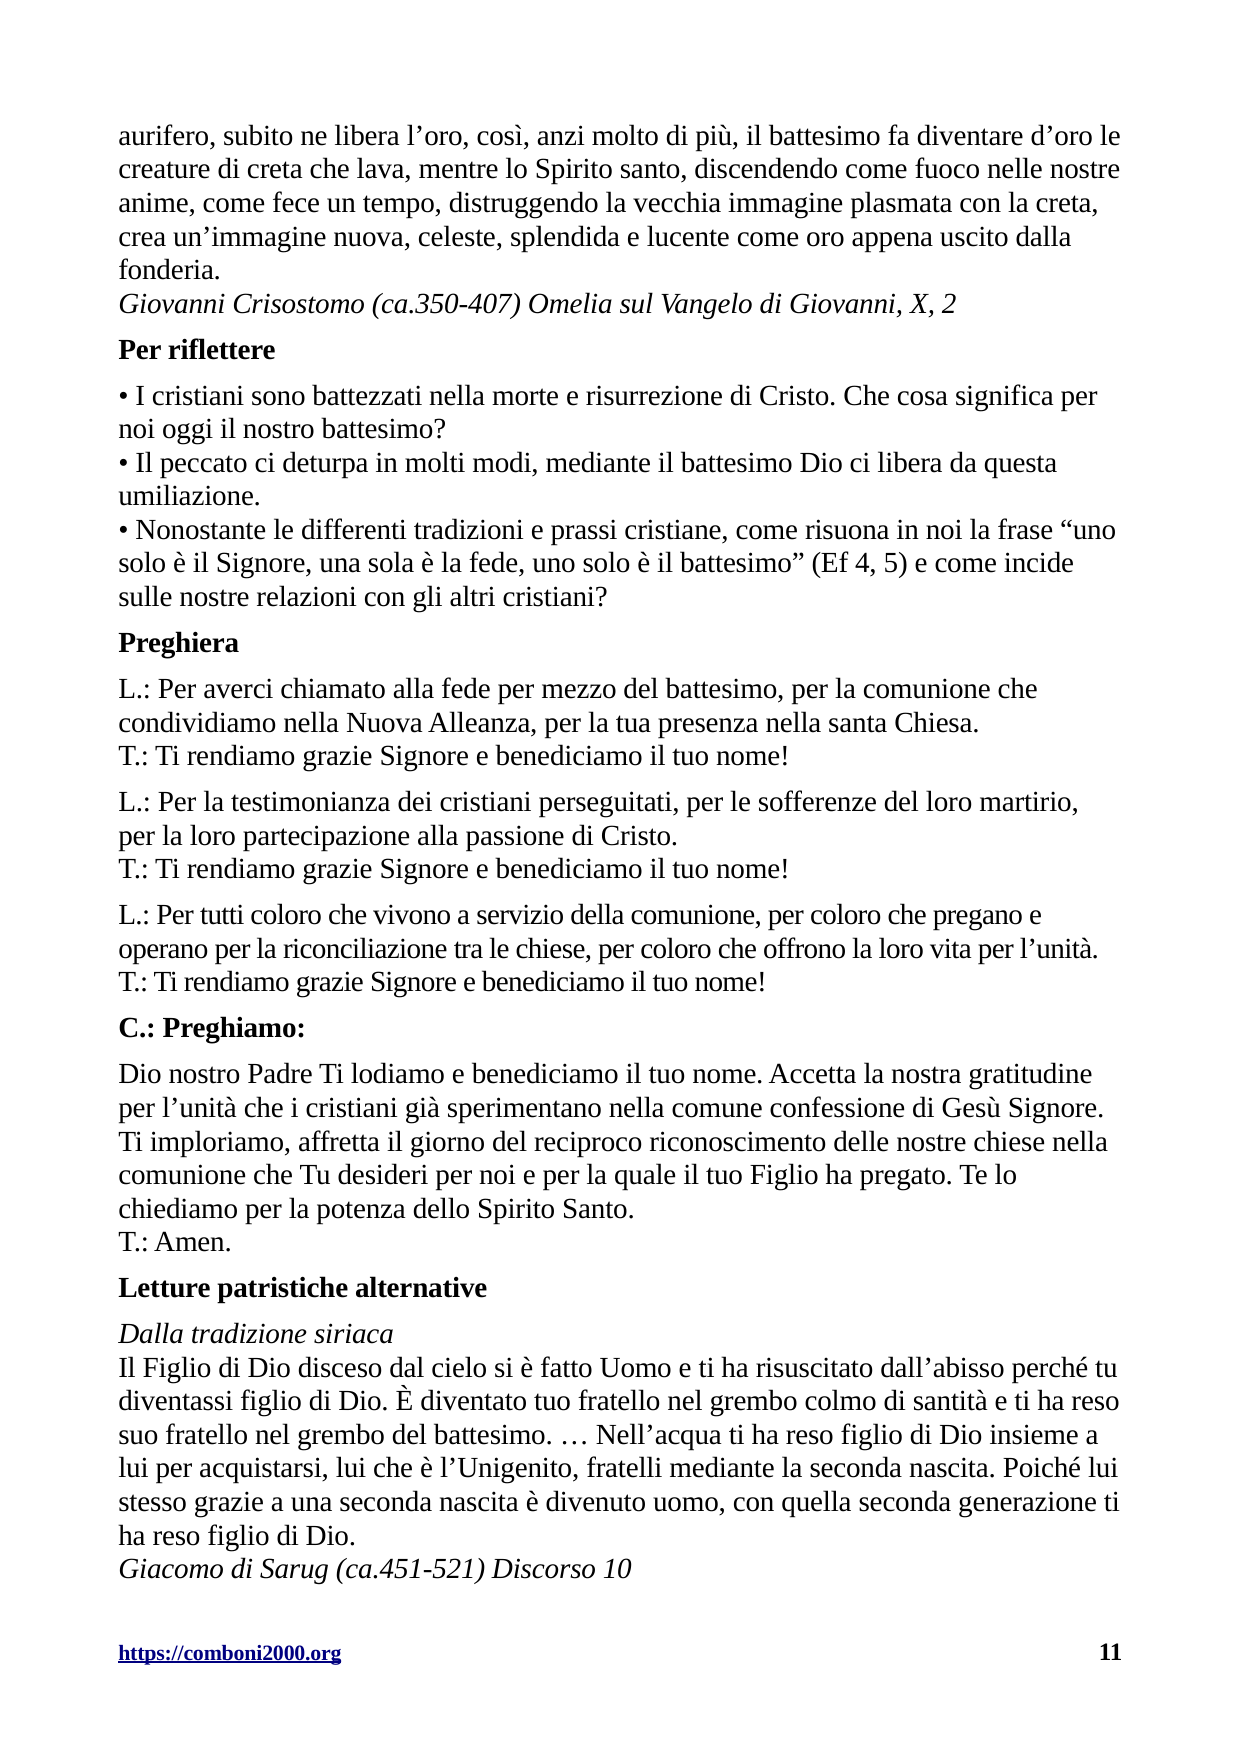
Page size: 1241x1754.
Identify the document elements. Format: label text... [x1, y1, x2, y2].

text Letture patristiche alternative [118, 1270, 1122, 1304]
text Dio nostro Padre Ti lodiamo e benediciamo il tuo nome. Accetta la nostra gratitudine per l’unità che i cristiani già sperimentano nella comune confessione di Gesù Signore. Ti imploriamo, affretta il giorno del reciproco riconoscimento delle nostre chiese nella comunione che Tu desideri per noi e per la quale il tuo Figlio ha pregato. Te lo chiediamo per la potenza dello Spirito Santo. T.: Amen. [118, 1057, 1122, 1258]
text • I cristiani sono battezzati nella morte e risurrezione di Cristo. Che cosa significa per noi oggi il nostro battesimo? • Il peccato ci deturpa in molti modi, mediante il battesimo Dio ci libera da questa umiliazione. • Nonostante le differenti tradizioni e prassi cristiane, come risuona in noi la frase “uno solo è il Signore, una sola è la fede, uno solo è il battesimo” (Ef 4, 5) e come incide sulle nostre relazioni con gli altri cristiani? [118, 378, 1122, 613]
text Preghiera [118, 625, 1122, 659]
text Dalla tradizione siriaca Il Figlio di Dio disceso dal cielo si è fatto Uomo e ti ha risuscitato dall’abisso perché tu diventassi figlio di Dio. È diventato tuo fratello nel grembo colmo di santità e ti ha reso suo fratello nel grembo del battesimo. … Nell’acqua ti ha reso figlio di Dio insieme a lui per acquistarsi, lui che è l’Unigenito, fratelli mediante la seconda nascita. Poiché lui stesso grazie a una seconda nascita è divenuto uomo, con quella seconda generazione ti ha reso figlio di Dio. Giacomo di Sarug (ca.451-521) Discorso 10 [118, 1316, 1122, 1585]
text Per riflettere [118, 332, 1122, 365]
text L.: Per averci chiamato alla fede per mezzo del battesimo, per la comunione che condividiamo nella Nuova Alleanza, per la tua presenza nella santa Chiesa. T.: Ti rendiamo grazie Signore e benediciamo il tuo nome! [118, 671, 1122, 772]
text L.: Per la testimonianza dei cristiani perseguitati, per le sofferenze del loro martirio, per la loro partecipazione alla passione di Cristo. T.: Ti rendiamo grazie Signore e benediciamo il tuo nome! [118, 784, 1122, 885]
text aurifero, subito ne libera l’oro, così, anzi molto di più, il battesimo fa diventare d’oro le creature di creta che lava, mentre lo Spirito santo, discendendo come fuoco nelle nostre anime, come fece un tempo, distruggendo la vecchia immagine plasmata con la creta, crea un’immagine nuova, celeste, splendida e lucente come oro appena uscito dalla fonderia. Giovanni Crisostomo (ca.350-407) Omelia sul Vangelo di Giovanni, X, 2 [118, 118, 1122, 319]
text L.: Per tutti coloro che vivono a servizio della comunione, per coloro che pregano e operano per la riconciliazione tra le chiese, per coloro che offrono la loro vita per l’unità. T.: Ti rendiamo grazie Signore e benediciamo il tuo nome! [118, 897, 1122, 998]
text C.: Preghiamo: [118, 1011, 1122, 1044]
